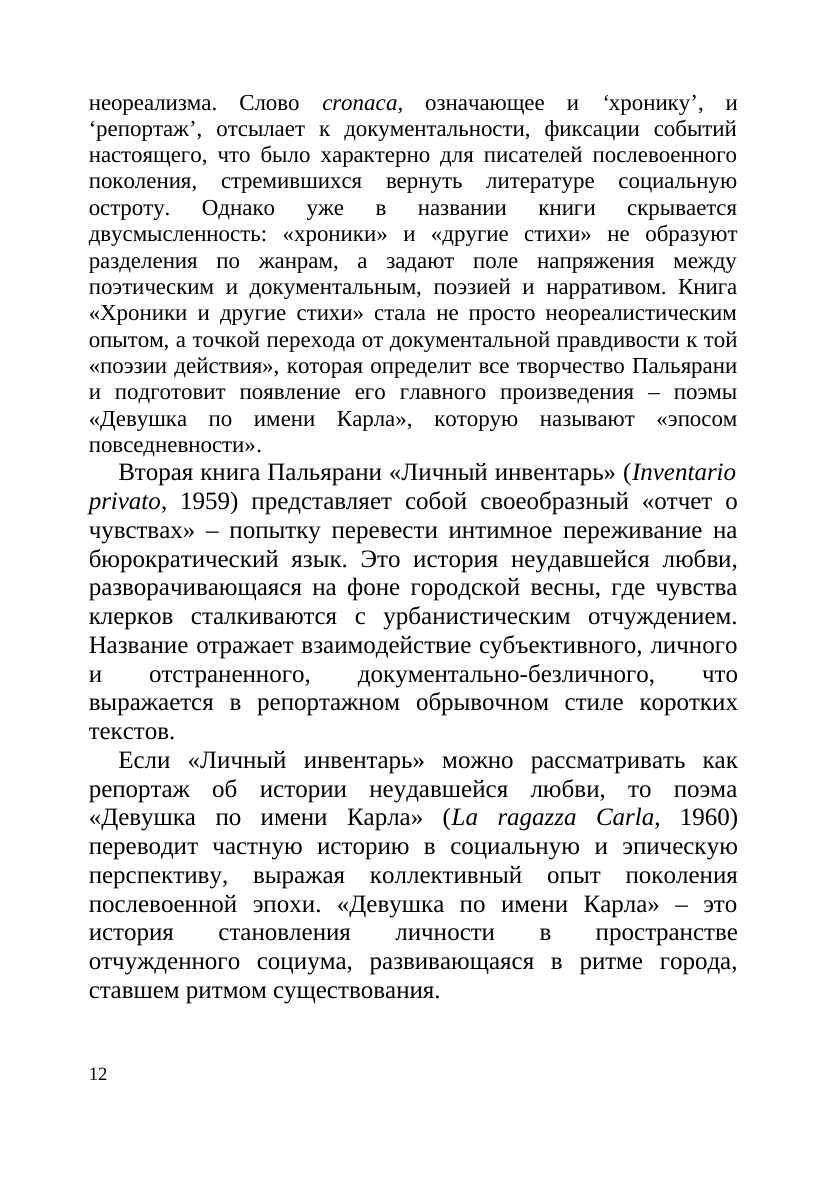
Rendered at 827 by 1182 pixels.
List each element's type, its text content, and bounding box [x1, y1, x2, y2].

text неореализма. Слово cronaca, означающее и ‘хронику’, и ‘репортаж’, отсылает к документальности, фиксации событий настоящего, что было характерно для писателей послевоенного поколения, стремившихся вернуть литературе социальную остроту. Однако уже в названии книги скрывается двусмысленность: «хроники» и «другие стихи» не образуют разделения по жанрам, а задают поле напряжения между поэтическим и документальным, поэзией и нарративом. Книга «Хроники и другие стихи» стала не просто неореалистическим опытом, а точкой перехода от документальной правдивости к той «поэзии действия», которая определит все творчество Пальярани и подготовит появление его главного произведения – поэмы «Девушка по имени Карла», которую называют «эпосом повседневности». [88, 88, 738, 457]
text Вторая книга Пальярани «Личный инвентарь» (Inventario privato, 1959) представляет собой своеобразный «отчет о чувствах» – попытку перевести интимное переживание на бюрократический язык. Это история неудавшейся любви, разворачивающаяся на фоне городской весны, где чувства клерков сталкиваются с урбанистическим отчуждением. Название отражает взаимодействие субъективного, личного и отстраненного, документально-безличного, что выражается в репортажном обрывочном стиле коротких текстов. [88, 457, 738, 745]
text Если «Личный инвентарь» можно рассматривать как репортаж об истории неудавшейся любви, то поэма «Девушка по имени Карла» (La ragazza Carla, 1960) переводит частную историю в социальную и эпическую перспективу, выражая коллективный опыт поколения послевоенной эпохи. «Девушка по имени Карла» – это история становления личности в пространстве отчужденного социума, развивающаяся в ритме города, ставшем ритмом существования. [88, 745, 738, 1004]
